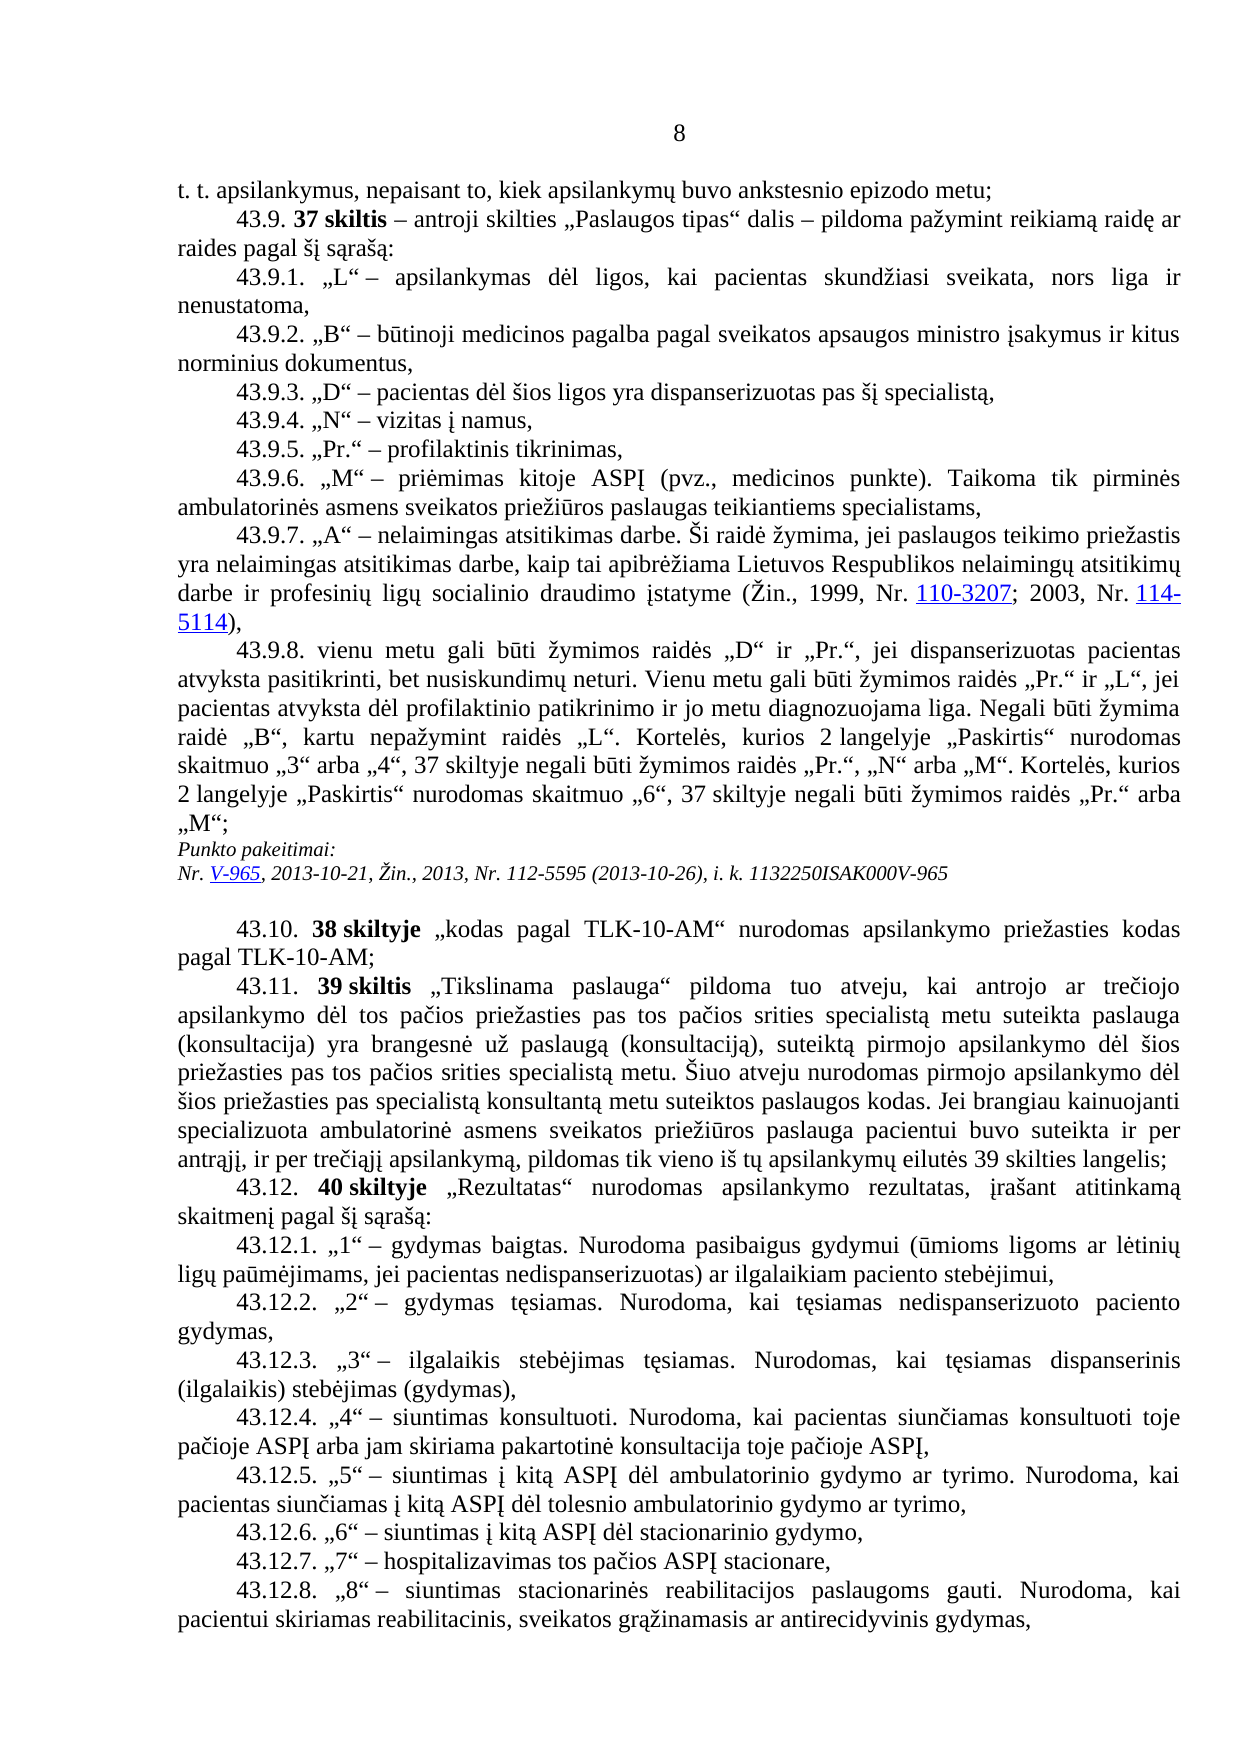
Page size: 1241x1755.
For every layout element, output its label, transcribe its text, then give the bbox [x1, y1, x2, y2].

text 43.9.6. „M“ – priėmimas kitoje ASPĮ (pvz., medicinos punkte). Taikoma tik pirminės ambulatorinės asmens sveikatos priežiūros paslaugas teikiantiems specialistams, [177, 463, 1181, 521]
text 43.9.8. vienu metu gali būti žymimos raidės „D“ ir „Pr.“, jei dispanserizuotas pacientas atvyksta pasitikrinti, bet nusiskundimų neturi. Vienu metu gali būti žymimos raidės „Pr.“ ir „L“, jei pacientas atvyksta dėl profilaktinio patikrinimo ir jo metu diagnozuojama liga. Negali būti žymima raidė „B“, kartu nepažymint raidės „L“. Kortelės, kurios 2 langelyje „Paskirtis“ nurodomas skaitmuo „3“ arba „4“, 37 skiltyje negali būti žymimos raidės „Pr.“, „N“ arba „M“. Kortelės, kurios 2 langelyje „Paskirtis“ nurodomas skaitmuo „6“, 37 skiltyje negali būti žymimos raidės „Pr.“ arba „M“; [177, 636, 1181, 837]
text 43.9.5. „Pr.“ – profilaktinis tikrinimas, [177, 434, 1181, 463]
text 43.12.5. „5“ – siuntimas į kitą ASPĮ dėl ambulatorinio gydymo ar tyrimo. Nurodoma, kai pacientas siunčiamas į kitą ASPĮ dėl tolesnio ambulatorinio gydymo ar tyrimo, [177, 1460, 1181, 1517]
text 43.9.2. „B“ – būtinoji medicinos pagalba pagal sveikatos apsaugos ministro įsakymus ir kitus norminius dokumentus, [177, 319, 1181, 377]
text 43.12.7. „7“ – hospitalizavimas tos pačios ASPĮ stacionare, [177, 1546, 1181, 1575]
text 43.12.8. „8“ – siuntimas stacionarinės reabilitacijos paslaugoms gauti. Nurodoma, kai pacientui skiriamas reabilitacinis, sveikatos grąžinamasis ar antirecidyvinis gydymas, [177, 1575, 1181, 1632]
text 43.12.1. „1“ – gydymas baigtas. Nurodoma pasibaigus gydymui (ūmioms ligoms ar lėtinių ligų paūmėjimams, jei pacientas nedispanserizuotas) ar ilgalaikiam paciento stebėjimui, [177, 1230, 1181, 1287]
text 43.9.1. „L“ – apsilankymas dėl ligos, kai pacientas skundžiasi sveikata, nors liga ir nenustatoma, [177, 262, 1181, 319]
text 43.12.2. „2“ – gydymas tęsiamas. Nurodoma, kai tęsiamas nedispanserizuoto paciento gydymas, [177, 1287, 1181, 1345]
text 43.12. 40 skiltyje „Rezultatas“ nurodomas apsilankymo rezultatas, įrašant atitinkamą skaitmenį pagal šį sąrašą: [177, 1172, 1181, 1230]
text Punkto pakeitimai: [177, 837, 1181, 861]
text 43.11. 39 skiltis „Tikslinama paslauga“ pildoma tuo atveju, kai antrojo ar trečiojo apsilankymo dėl tos pačios priežasties pas tos pačios srities specialistą metu suteikta paslauga (konsultacija) yra brangesnė už paslaugą (konsultaciją), suteiktą pirmojo apsilankymo dėl šios priežasties pas tos pačios srities specialistą metu. Šiuo atveju nurodomas pirmojo apsilankymo dėl šios priežasties pas specialistą konsultantą metu suteiktos paslaugos kodas. Jei brangiau kainuojanti specializuota ambulatorinė asmens sveikatos priežiūros paslauga pacientui buvo suteikta ir per antrąjį, ir per trečiąjį apsilankymą, pildomas tik vieno iš tų apsilankymų eilutės 39 skilties langelis; [177, 971, 1181, 1172]
text t. t. apsilankymus, nepaisant to, kiek apsilankymų buvo ankstesnio epizodo metu; [177, 176, 1181, 204]
text 43.9.7. „A“ – nelaimingas atsitikimas darbe. Ši raidė žymima, jei paslaugos teikimo priežastis yra nelaimingas atsitikimas darbe, kaip tai apibrėžiama Lietuvos Respublikos nelaimingų atsitikimų darbe ir profesinių ligų socialinio draudimo įstatyme (Žin., 1999, Nr. 110-3207; 2003, Nr. 114-5114), [177, 521, 1181, 636]
text Nr. V-965, 2013-10-21, Žin., 2013, Nr. 112-5595 (2013-10-26), i. k. 1132250ISAK000V-965 [177, 861, 1181, 885]
text 43.12.4. „4“ – siuntimas konsultuoti. Nurodoma, kai pacientas siunčiamas konsultuoti toje pačioje ASPĮ arba jam skiriama pakartotinė konsultacija toje pačioje ASPĮ, [177, 1402, 1181, 1460]
text 43.9.3. „D“ – pacientas dėl šios ligos yra dispanserizuotas pas šį specialistą, [177, 377, 1181, 406]
text 43.12.6. „6“ – siuntimas į kitą ASPĮ dėl stacionarinio gydymo, [177, 1517, 1181, 1546]
text 43.10. 38 skiltyje „kodas pagal TLK-10-AM“ nurodomas apsilankymo priežasties kodas pagal TLK-10-AM; [177, 914, 1181, 971]
text 43.9.4. „N“ – vizitas į namus, [177, 406, 1181, 434]
text 43.12.3. „3“ – ilgalaikis stebėjimas tęsiamas. Nurodomas, kai tęsiamas dispanserinis (ilgalaikis) stebėjimas (gydymas), [177, 1345, 1181, 1402]
text 43.9. 37 skiltis – antroji skilties „Paslaugos tipas“ dalis – pildoma pažymint reikiamą raidę ar raides pagal šį sąrašą: [177, 204, 1181, 262]
